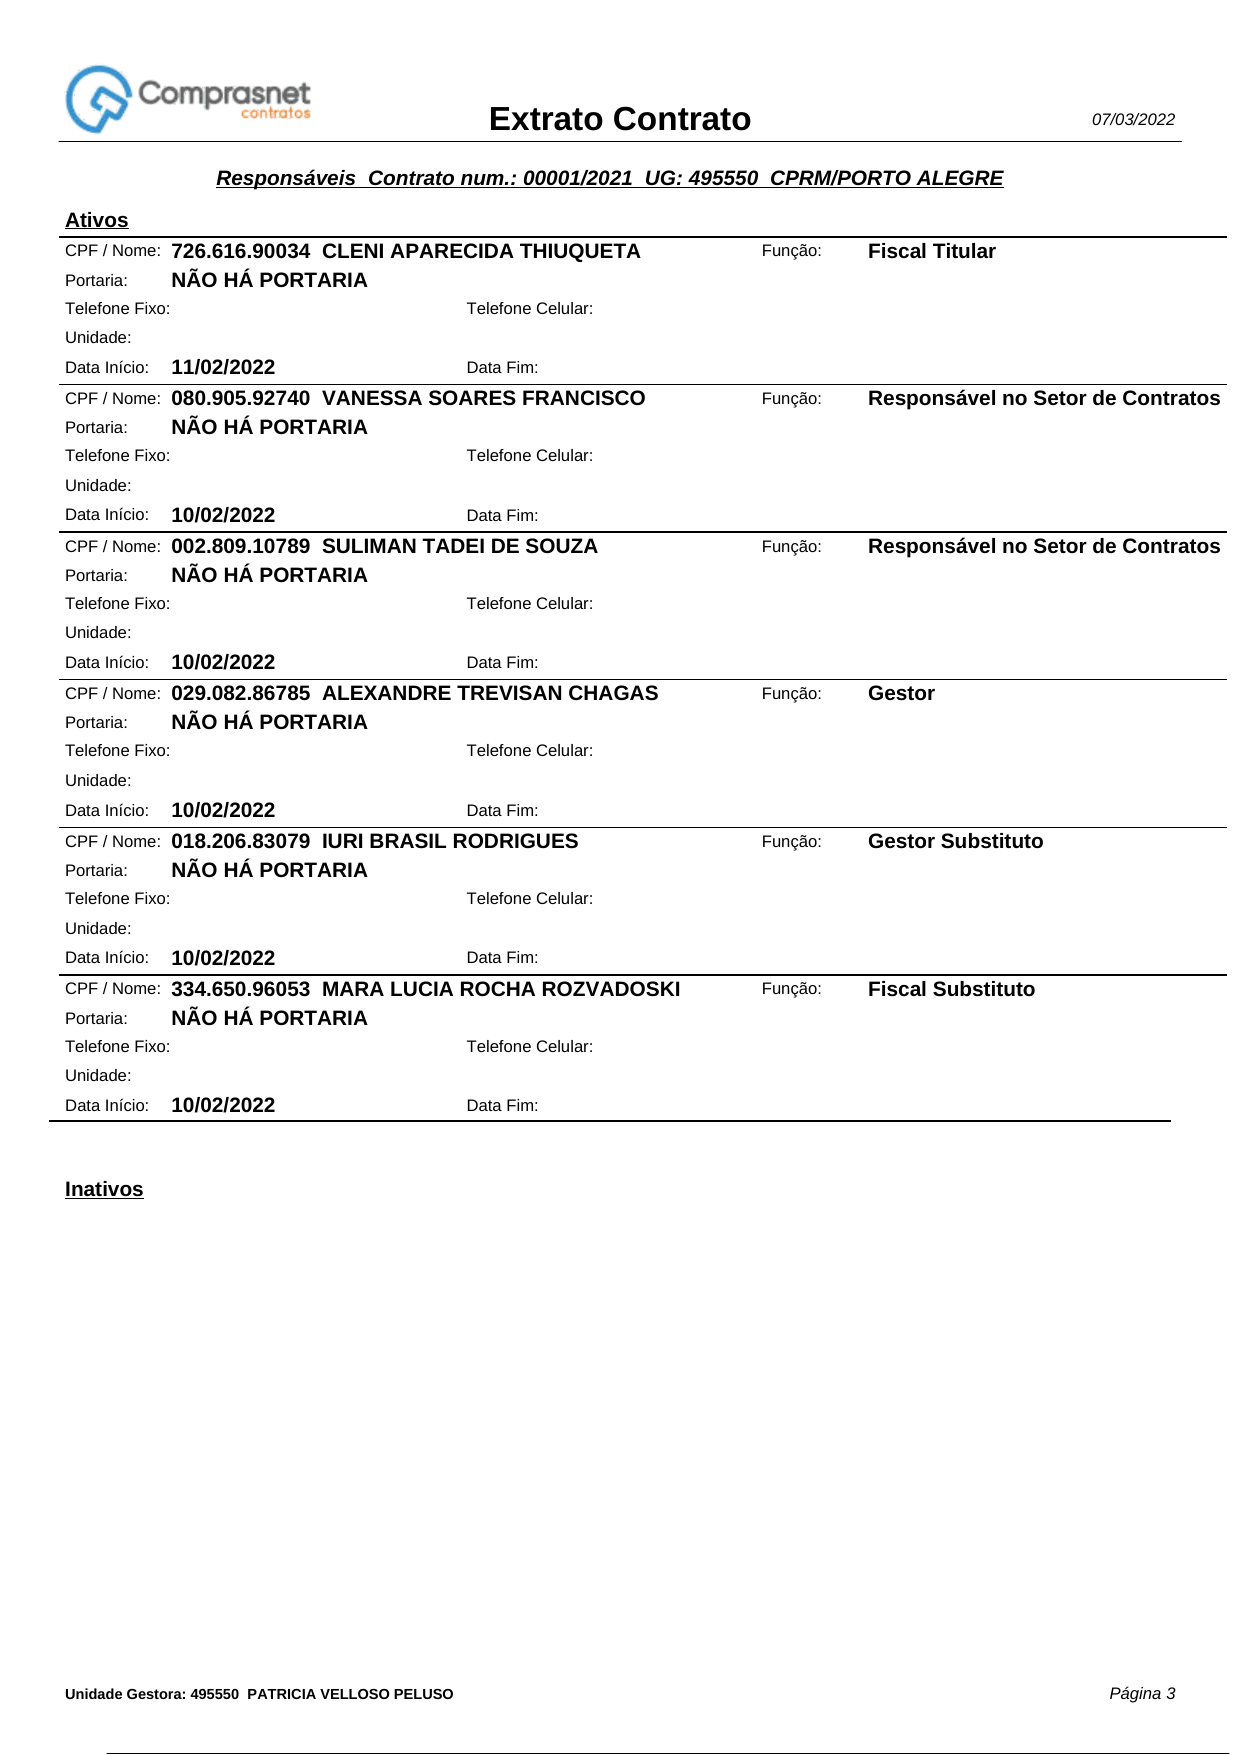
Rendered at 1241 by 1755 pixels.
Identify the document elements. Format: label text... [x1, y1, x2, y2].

table_cell [728, 914, 845, 943]
table_cell Telefone Fixo: [59, 886, 171, 914]
table_cell [171, 1062, 728, 1091]
table_cell Telefone Fixo: [59, 443, 171, 471]
table_cell [845, 648, 1227, 679]
table_cell 002.809.107­89 ­ SULIMAN TADEI DE SOUZA NÃO HÁ PORTARIA [171, 533, 728, 591]
table_cell [845, 943, 1227, 974]
table_cell 334.650.960­53 ­ MARA LUCIA ROCHA ROZVADOSKI NÃO HÁ PORTARIA [171, 976, 728, 1033]
table_cell [728, 443, 845, 471]
table_cell [845, 738, 1227, 767]
table_cell [845, 500, 1227, 531]
table_cell [728, 471, 845, 500]
table_cell 10/02/2022 Data Fim: [171, 648, 728, 679]
table_cell [728, 500, 845, 531]
table_cell Função: [728, 976, 845, 1033]
table_cell Telefone Celular: [171, 886, 728, 914]
table_cell [728, 648, 845, 679]
table_cell 018.206.830­79 ­ IURI BRASIL RODRIGUES NÃO HÁ PORTARIA [171, 828, 728, 886]
table_cell Data Início: [59, 352, 171, 384]
table_cell Data Início: [59, 500, 171, 531]
table_cell [171, 619, 728, 647]
table_cell [845, 324, 1227, 352]
table_cell [845, 1062, 1227, 1091]
text Responsáveis ­ Contrato num.: 00001/2021 ­ UG: 495550 ­ CPRM/PORTO ALEGRE [216, 166, 1238, 190]
table_cell Função: [728, 680, 845, 738]
subtitle Inativos [65, 1177, 1238, 1201]
table_cell 080.905.927­40 ­ VANESSA SOARES FRANCISCO NÃO HÁ PORTARIA [171, 385, 728, 443]
table_cell [728, 324, 845, 352]
table_cell Unidade: [59, 324, 171, 352]
table_cell [845, 591, 1227, 619]
table_cell [728, 352, 845, 384]
table_cell [171, 914, 728, 943]
table_cell Telefone Fixo: [59, 591, 171, 619]
table_cell 029.082.867­85 ­ ALEXANDRE TREVISAN CHAGAS NÃO HÁ PORTARIA [171, 680, 728, 738]
table_cell [171, 471, 728, 500]
table_cell Gestor Substituto [845, 828, 1227, 886]
table_cell Unidade: [59, 914, 171, 943]
table_cell [728, 795, 845, 826]
table_cell 726.616.900­34 ­ CLENI APARECIDA THIUQUETA NÃO HÁ PORTARIA [171, 238, 728, 295]
table_cell [728, 886, 845, 914]
table_cell Responsável no Setor de Contratos [845, 533, 1227, 591]
table_cell Função: [728, 385, 845, 443]
table_cell 11/02/2022 Data Fim: [171, 352, 728, 384]
table_cell CPF / Nome: Portaria: [59, 680, 171, 738]
table_cell CPF / Nome: Portaria: [59, 828, 171, 886]
table_cell [845, 1033, 1227, 1062]
table_cell [845, 886, 1227, 914]
table_cell Data Início: [59, 648, 171, 679]
table_cell Telefone Celular: [171, 295, 728, 324]
table_header [171, 200, 1227, 236]
table_cell Telefone Celular: [171, 591, 728, 619]
table_cell Unidade: [59, 619, 171, 647]
table_cell [728, 738, 845, 767]
table_cell 10/02/2022 Data Fim: [171, 795, 728, 826]
table_cell Fiscal Titular [845, 238, 1227, 295]
table_cell [845, 295, 1227, 324]
table_cell Fiscal Substituto [845, 976, 1227, 1033]
table_cell Unidade: [59, 767, 171, 795]
table_cell [728, 943, 845, 974]
table_header Ativos [59, 200, 171, 236]
table_cell [845, 914, 1227, 943]
table_cell [728, 591, 845, 619]
table_cell [845, 471, 1227, 500]
table_cell [845, 767, 1227, 795]
table_cell Telefone Celular: [171, 738, 728, 767]
table_cell Função: [728, 533, 845, 591]
table_cell Responsável no Setor de Contratos [845, 385, 1227, 443]
table_cell Telefone Celular: [171, 1033, 728, 1062]
table_cell [845, 619, 1227, 647]
table_cell 10/02/2022 Data Fim: [171, 500, 728, 531]
table_cell [728, 767, 845, 795]
table_cell Função: [728, 828, 845, 886]
table_cell Gestor [845, 680, 1227, 738]
table_cell [845, 443, 1227, 471]
table_cell [845, 795, 1227, 826]
table_cell CPF / Nome: Portaria: [59, 976, 171, 1033]
table_cell Função: [728, 238, 845, 295]
table_cell Telefone Fixo: [59, 295, 171, 324]
table_cell CPF / Nome: Portaria: [59, 533, 171, 591]
table_cell [728, 1033, 845, 1062]
table_cell [728, 619, 845, 647]
text Data Início: 10/02/2022 Data Fim: [65, 1093, 1238, 1117]
table_cell [728, 1062, 845, 1091]
table_cell CPF / Nome: Portaria: [59, 385, 171, 443]
table_cell Telefone Fixo: [59, 738, 171, 767]
table_cell Unidade: [59, 471, 171, 500]
table_cell Telefone Fixo: [59, 1033, 171, 1062]
table_cell CPF / Nome: Portaria: [59, 238, 171, 295]
table_cell Data Início: [59, 943, 171, 974]
table_cell Unidade: [59, 1062, 171, 1091]
table_cell 10/02/2022 Data Fim: [171, 943, 728, 974]
table_cell [171, 767, 728, 795]
table_cell [845, 352, 1227, 384]
table_cell Telefone Celular: [171, 443, 728, 471]
table_cell [171, 324, 728, 352]
table_cell [728, 295, 845, 324]
table_cell Data Início: [59, 795, 171, 826]
